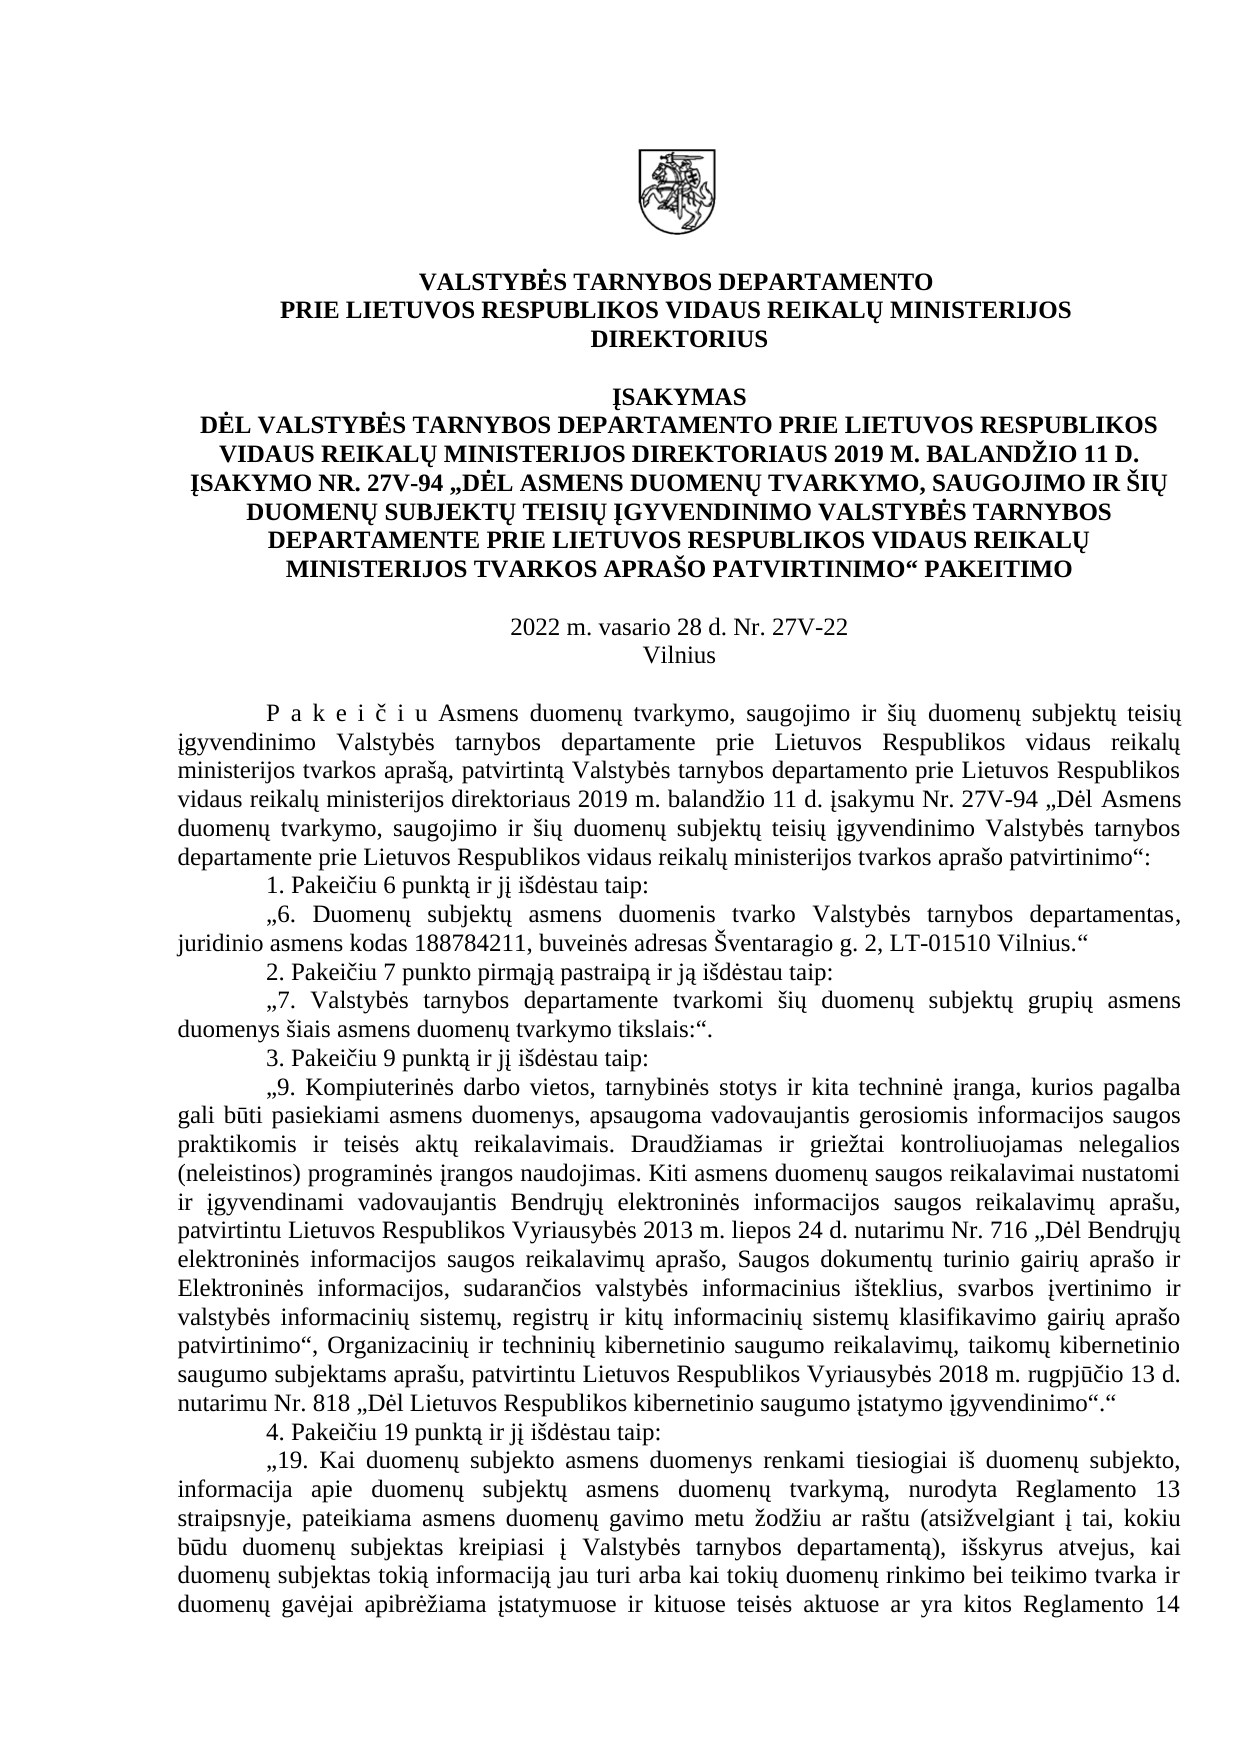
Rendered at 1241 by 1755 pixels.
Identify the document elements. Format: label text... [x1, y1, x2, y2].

text Vilnius [177, 640, 1181, 669]
text „7. Valstybės tarnybos departamente tvarkomi šių duomenų subjektų grupių asmens duomenys šiais asmens duomenų tvarkymo tikslais:“. [177, 985, 1181, 1043]
text „6. Duomenų subjektų asmens duomenis tvarko Valstybės tarnybos departamentas, juridinio asmens kodas 188784211, buveinės adresas Šventaragio g. 2, LT-01510 Vilnius.“ [177, 899, 1181, 957]
text 4. Pakeičiu 19 punktą ir jį išdėstau taip: [177, 1417, 1181, 1445]
text 2. Pakeičiu 7 punkto pirmąją pastraipą ir ją išdėstau taip: [177, 957, 1181, 985]
text VALSTYBĖS TARNYBOS DEPARTAMENTO [177, 267, 1181, 295]
text 2022 m. vasario 28 d. Nr. 27V-22 [177, 612, 1181, 640]
text „9. Kompiuterinės darbo vietos, tarnybinės stotys ir kita techninė įranga, kurios pagalba gali būti pasiekiami asmens duomenys, apsaugoma vadovaujantis gerosiomis informacijos saugos praktikomis ir teisės aktų reikalavimais. Draudžiamas ir griežtai kontroliuojamas nelegalios (neleistinos) programinės įrangos naudojimas. Kiti asmens duomenų saugos reikalavimai nustatomi ir įgyvendinami vadovaujantis Bendrųjų elektroninės informacijos saugos reikalavimų aprašu, patvirtintu Lietuvos Respublikos Vyriausybės 2013 m. liepos 24 d. nutarimu Nr. 716 „Dėl Bendrųjų elektroninės informacijos saugos reikalavimų aprašo, Saugos dokumentų turinio gairių aprašo ir Elektroninės informacijos, sudarančios valstybės informacinius išteklius, svarbos įvertinimo ir valstybės informacinių sistemų, registrų ir kitų informacinių sistemų klasifikavimo gairių aprašo patvirtinimo“, Organizacinių ir techninių kibernetinio saugumo reikalavimų, taikomų kibernetinio saugumo subjektams aprašu, patvirtintu Lietuvos Respublikos Vyriausybės 2018 m. rugpjūčio 13 d. nutarimu Nr. 818 „Dėl Lietuvos Respublikos kibernetinio saugumo įstatymo įgyvendinimo“.“ [177, 1072, 1181, 1417]
text DĖL VALSTYBĖS TARNYBOS DEPARTAMENTO PRIE LIETUVOS RESPUBLIKOS VIDAUS REIKALŲ MINISTERIJOS DIREKTORIAUS 2019 M. BALANDŽIO 11 D. ĮSAKYMO NR. 27V-94 „DĖL ASMENS DUOMENŲ TVARKYMO, SAUGOJIMO IR ŠIŲ DUOMENŲ SUBJEKTŲ TEISIŲ ĮGYVENDINIMO VALSTYBĖS TARNYBOS DEPARTAMENTE PRIE LIETUVOS RESPUBLIKOS VIDAUS REIKALŲ MINISTERIJOS TVARKOS APRAŠO PATVIRTINIMO“ PAKEITIMO [177, 410, 1181, 583]
text 3. Pakeičiu 9 punktą ir jį išdėstau taip: [177, 1043, 1181, 1072]
text ĮSAKYMAS [177, 382, 1181, 410]
text 1. Pakeičiu 6 punktą ir jį išdėstau taip: [177, 870, 1181, 899]
text P a k e i č i u Asmens duomenų tvarkymo, saugojimo ir šių duomenų subjektų teisių įgyvendinimo Valstybės tarnybos departamente prie Lietuvos Respublikos vidaus reikalų ministerijos tvarkos aprašą, patvirtintą Valstybės tarnybos departamento prie Lietuvos Respublikos vidaus reikalų ministerijos direktoriaus 2019 m. balandžio 11 d. įsakymu Nr. 27V-94 „Dėl Asmens duomenų tvarkymo, saugojimo ir šių duomenų subjektų teisių įgyvendinimo Valstybės tarnybos departamente prie Lietuvos Respublikos vidaus reikalų ministerijos tvarkos aprašo patvirtinimo“: [177, 698, 1181, 870]
text PRIE LIETUVOS RESPUBLIKOS VIDAUS REIKALŲ MINISTERIJOS [177, 295, 1181, 324]
text „19. Kai duomenų subjekto asmens duomenys renkami tiesiogiai iš duomenų subjekto, informacija apie duomenų subjektų asmens duomenų tvarkymą, nurodyta Reglamento 13 straipsnyje, pateikiama asmens duomenų gavimo metu žodžiu ar raštu (atsižvelgiant į tai, kokiu būdu duomenų subjektas kreipiasi į Valstybės tarnybos departamentą), išskyrus atvejus, kai duomenų subjektas tokią informaciją jau turi arba kai tokių duomenų rinkimo bei teikimo tvarka ir duomenų gavėjai apibrėžiama įstatymuose ir kituose teisės aktuose ar yra kitos Reglamento 14 [177, 1445, 1181, 1618]
text DIREKTORIUS [177, 324, 1181, 353]
